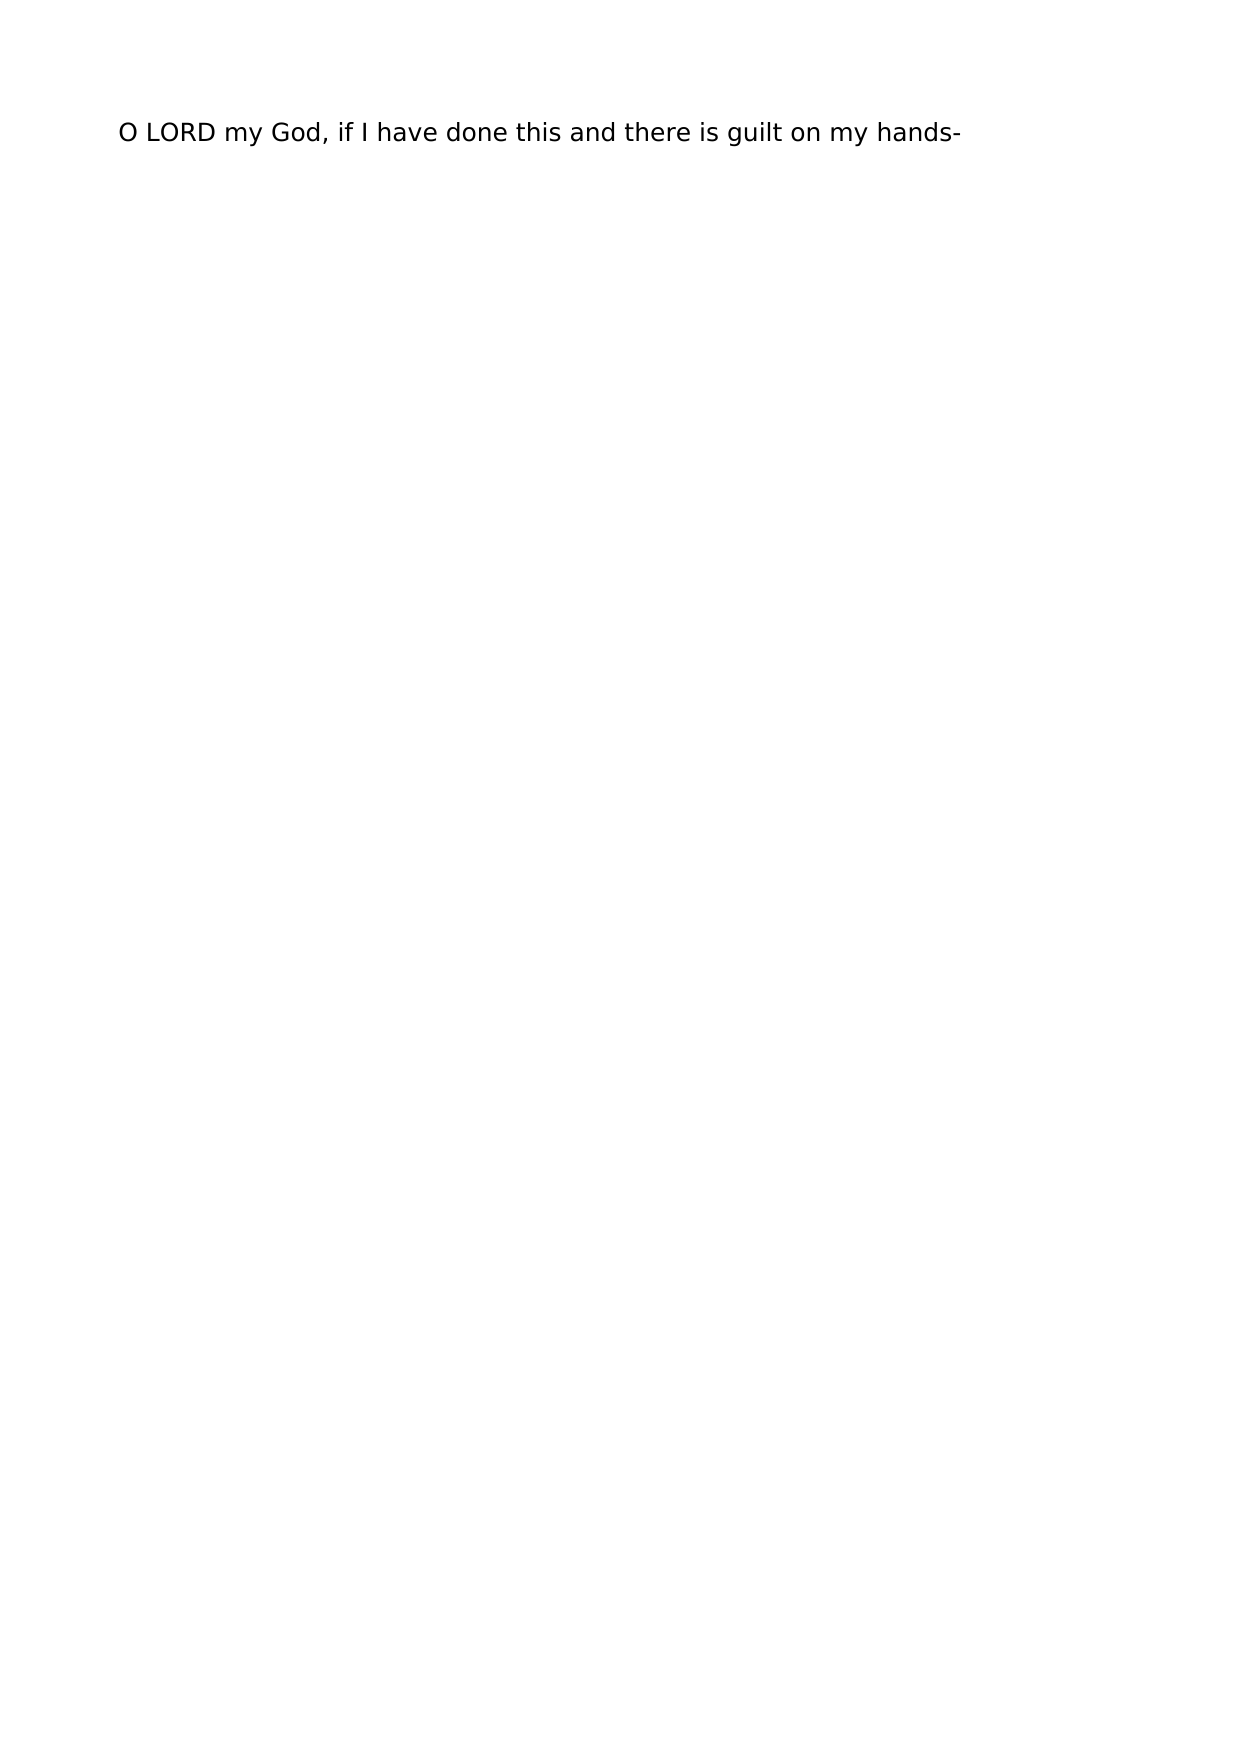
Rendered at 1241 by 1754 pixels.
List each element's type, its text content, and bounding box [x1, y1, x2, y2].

text O LORD my God, if I have done this and there is guilt on my hands- [118, 118, 1122, 147]
